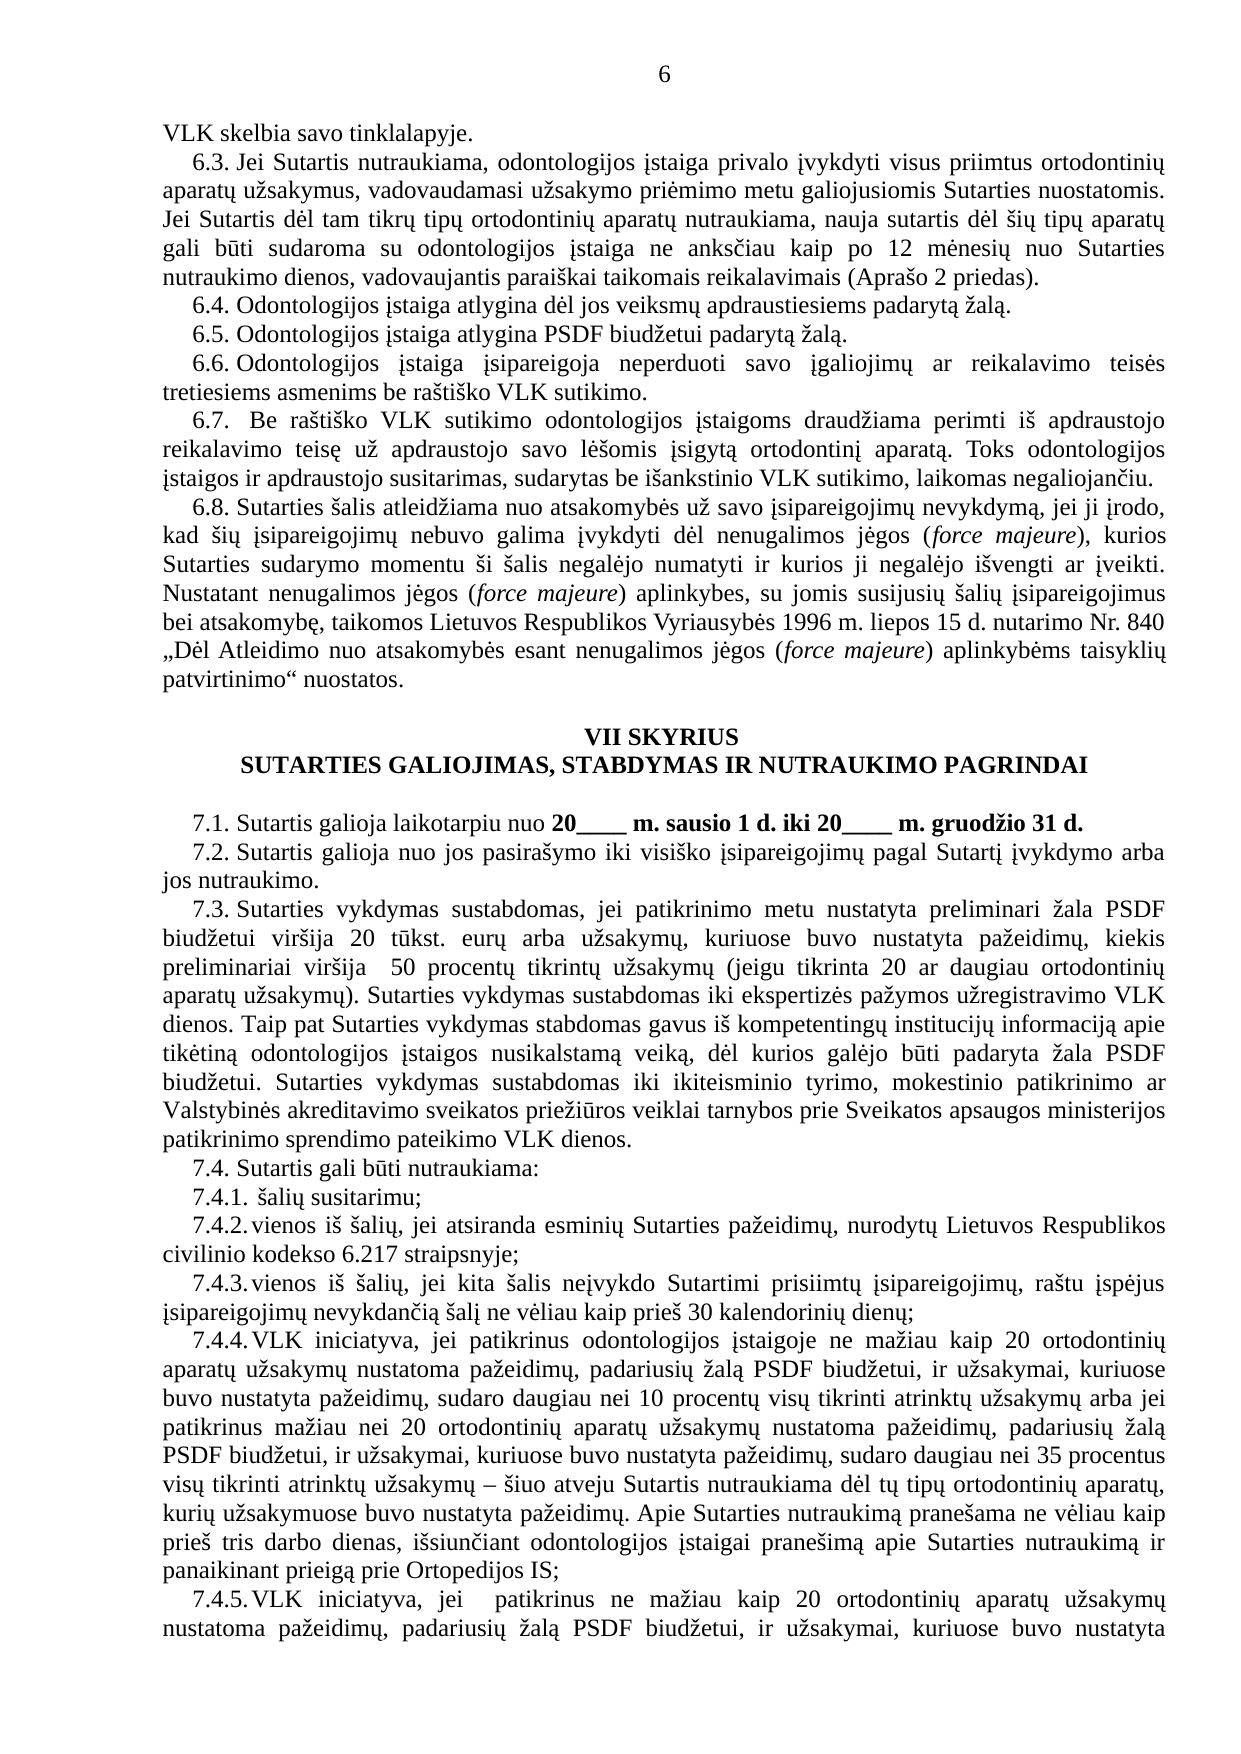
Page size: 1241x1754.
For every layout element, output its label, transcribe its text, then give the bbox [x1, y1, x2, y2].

text 6.3. Jei Sutartis nutraukiama, odontologijos įstaiga privalo įvykdyti visus priimtus ortodontinių aparatų užsakymus, vadovaudamasi užsakymo priėmimo metu galiojusiomis Sutarties nuostatomis. Jei Sutartis dėl tam tikrų tipų ortodontinių aparatų nutraukiama, nauja sutartis dėl šių tipų aparatų gali būti sudaroma su odontologijos įstaiga ne anksčiau kaip po 12 mėnesių nuo Sutarties nutraukimo dienos, vadovaujantis paraiškai taikomais reikalavimais (Aprašo 2 priedas). [162, 147, 1166, 291]
text 6.5. Odontologijos įstaiga atlygina PSDF biudžetui padarytą žalą. [162, 319, 1166, 348]
text 7.2. Sutartis galioja nuo jos pasirašymo iki visiško įsipareigojimų pagal Sutartį įvykdymo arba jos nutraukimo. [162, 837, 1166, 894]
text 7.4.1. šalių susitarimu; [162, 1182, 1166, 1211]
text 7.4. Sutartis gali būti nutraukiama: [162, 1153, 1166, 1182]
text 6.4. Odontologijos įstaiga atlygina dėl jos veiksmų apdraustiesiems padarytą žalą. [162, 291, 1166, 319]
text VII SKYRIUS [162, 722, 1166, 751]
text 6.7. Be raštiško VLK sutikimo odontologijos įstaigoms draudžiama perimti iš apdraustojo reikalavimo teisę už apdraustojo savo lėšomis įsigytą ortodontinį aparatą. Toks odontologijos įstaigos ir apdraustojo susitarimas, sudarytas be išankstinio VLK sutikimo, laikomas negaliojančiu. [162, 406, 1166, 492]
text 7.3. Sutarties vykdymas sustabdomas, jei patikrinimo metu nustatyta preliminari žala PSDF biudžetui viršija 20 tūkst. eurų arba užsakymų, kuriuose buvo nustatyta pažeidimų, kiekis preliminariai viršija 50 procentų tikrintų užsakymų (jeigu tikrinta 20 ar daugiau ortodontinių aparatų užsakymų). Sutarties vykdymas sustabdomas iki ekspertizės pažymos užregistravimo VLK dienos. Taip pat Sutarties vykdymas stabdomas gavus iš kompetentingų institucijų informaciją apie tikėtiną odontologijos įstaigos nusikalstamą veiką, dėl kurios galėjo būti padaryta žala PSDF biudžetui. Sutarties vykdymas sustabdomas iki ikiteisminio tyrimo, mokestinio patikrinimo ar Valstybinės akreditavimo sveikatos priežiūros veiklai tarnybos prie Sveikatos apsaugos ministerijos patikrinimo sprendimo pateikimo VLK dienos. [162, 894, 1166, 1153]
text 7.4.2. vienos iš šalių, jei atsiranda esminių Sutarties pažeidimų, nurodytų Lietuvos Respublikos civilinio kodekso 6.217 straipsnyje; [162, 1211, 1166, 1268]
text 6.8. Sutarties šalis atleidžiama nuo atsakomybės už savo įsipareigojimų nevykdymą, jei ji įrodo, kad šių įsipareigojimų nebuvo galima įvykdyti dėl nenugalimos jėgos (force majeure), kurios Sutarties sudarymo momentu ši šalis negalėjo numatyti ir kurios ji negalėjo išvengti ar įveikti. Nustatant nenugalimos jėgos (force majeure) aplinkybes, su jomis susijusių šalių įsipareigojimus bei atsakomybę, taikomos Lietuvos Respublikos Vyriausybės 1996 m. liepos 15 d. nutarimo Nr. 840 „Dėl Atleidimo nuo atsakomybės esant nenugalimos jėgos (force majeure) aplinkybėms taisyklių patvirtinimo“ nuostatos. [162, 492, 1166, 693]
text SUTARTIES GALIOJIMAS, STABDYMAS IR NUTRAUKIMO PAGRINDAI [162, 751, 1166, 779]
text 7.4.4. VLK iniciatyva, jei patikrinus odontologijos įstaigoje ne mažiau kaip 20 ortodontinių aparatų užsakymų nustatoma pažeidimų, padariusių žalą PSDF biudžetui, ir užsakymai, kuriuose buvo nustatyta pažeidimų, sudaro daugiau nei 10 procentų visų tikrinti atrinktų užsakymų arba jei patikrinus mažiau nei 20 ortodontinių aparatų užsakymų nustatoma pažeidimų, padariusių žalą PSDF biudžetui, ir užsakymai, kuriuose buvo nustatyta pažeidimų, sudaro daugiau nei 35 procentus visų tikrinti atrinktų užsakymų – šiuo atveju Sutartis nutraukiama dėl tų tipų ortodontinių aparatų, kurių užsakymuose buvo nustatyta pažeidimų. Apie Sutarties nutraukimą pranešama ne vėliau kaip prieš tris darbo dienas, išsiunčiant odontologijos įstaigai pranešimą apie Sutarties nutraukimą ir panaikinant prieigą prie Ortopedijos IS; [162, 1326, 1166, 1584]
text 7.4.3. vienos iš šalių, jei kita šalis neįvykdo Sutartimi prisiimtų įsipareigojimų, raštu įspėjus įsipareigojimų nevykdančią šalį ne vėliau kaip prieš 30 kalendorinių dienų; [162, 1268, 1166, 1326]
text 7.1. Sutartis galioja laikotarpiu nuo 20____ m. sausio 1 d. iki 20____ m. gruodžio 31 d. [192, 808, 1166, 837]
text 6.6. Odontologijos įstaiga įsipareigoja neperduoti savo įgaliojimų ar reikalavimo teisės tretiesiems asmenims be raštiško VLK sutikimo. [162, 348, 1166, 406]
text 7.4.5. VLK iniciatyva, jei patikrinus ne mažiau kaip 20 ortodontinių aparatų užsakymų nustatoma pažeidimų, padariusių žalą PSDF biudžetui, ir užsakymai, kuriuose buvo nustatyta [162, 1584, 1166, 1642]
text VLK skelbia savo tinklalapyje. [162, 118, 1166, 147]
